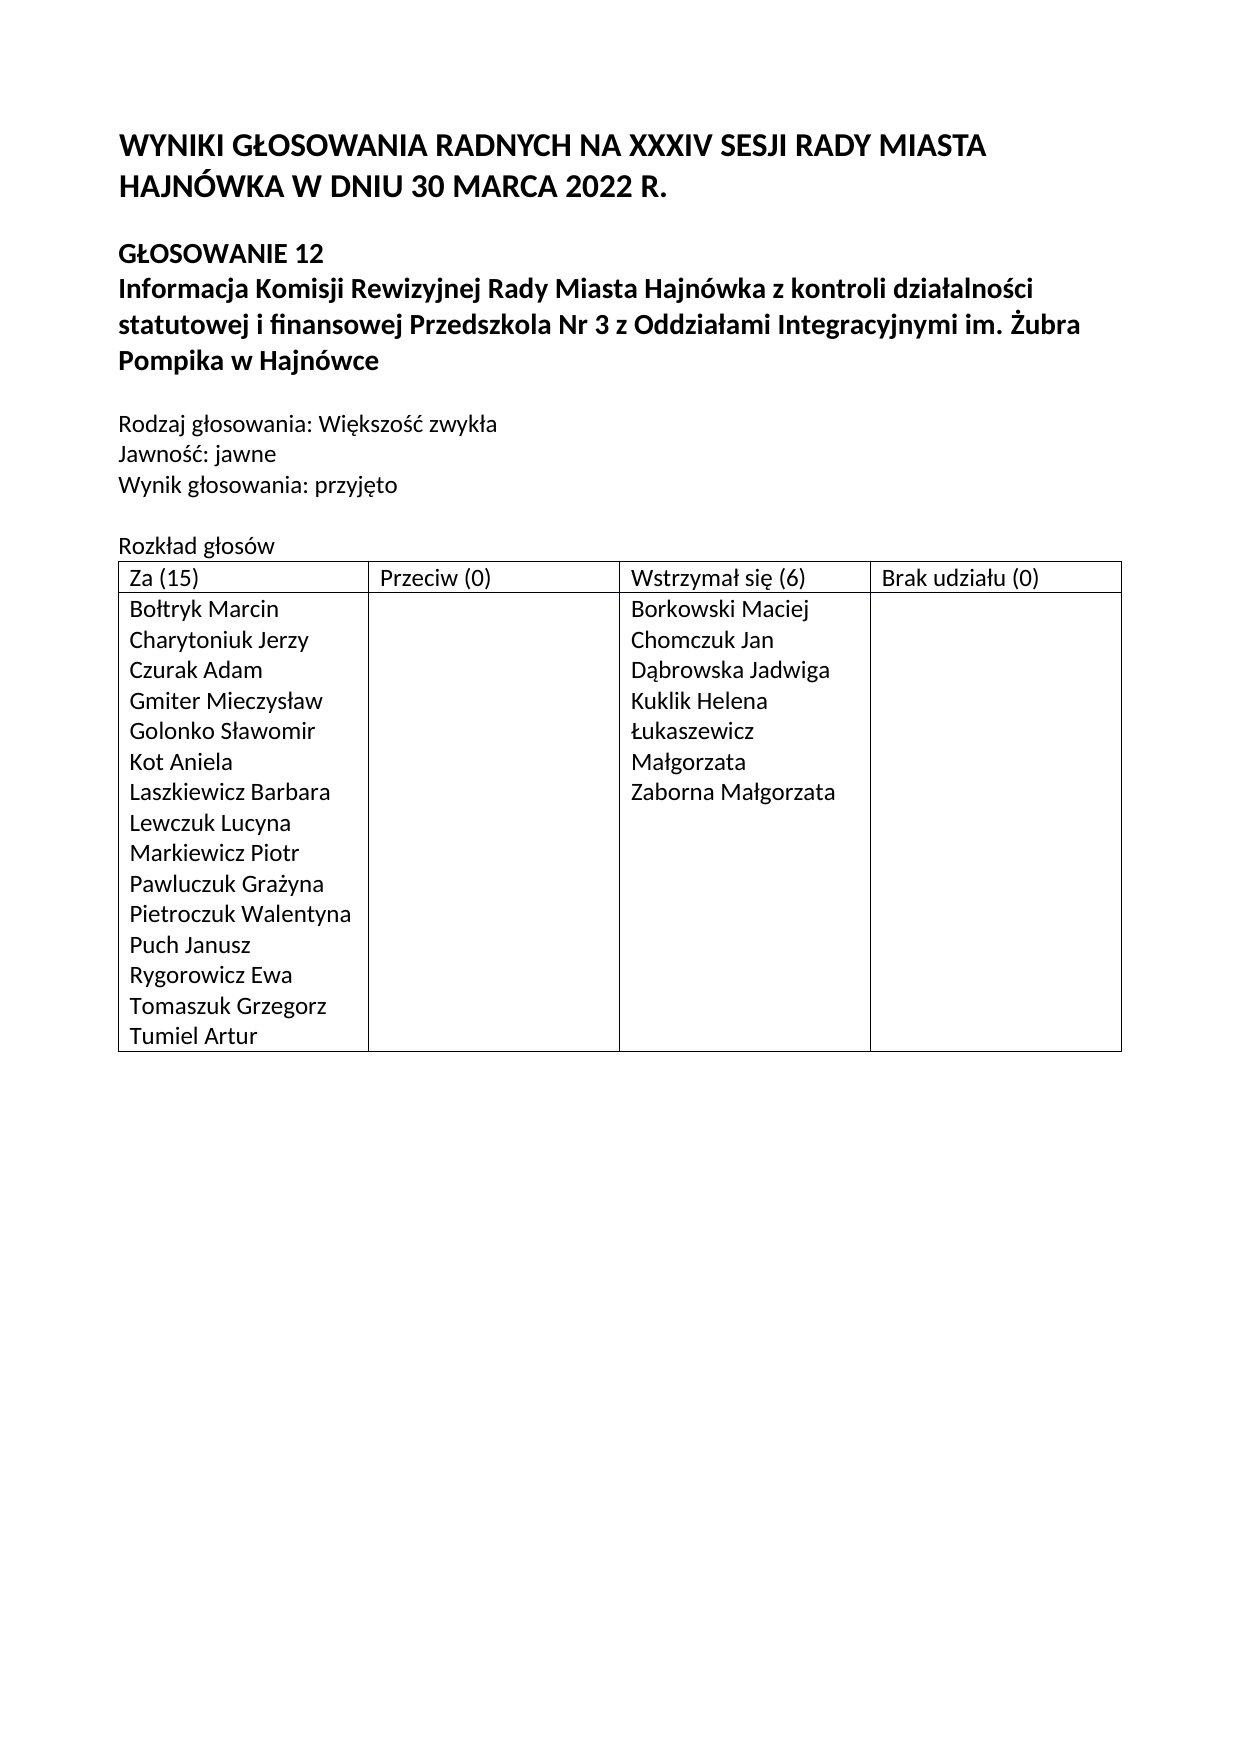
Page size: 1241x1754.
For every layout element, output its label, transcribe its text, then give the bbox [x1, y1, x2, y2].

table_header Wstrzymał się (6) [620, 562, 870, 592]
subtitle Informacja Komisji Rewizyjnej Rady Miasta Hajnówka z kontroli działalności statutowej i finansowej Przedszkola Nr 3 z Oddziałami Integracyjnymi im. Żubra Pompika w Hajnówce [118, 271, 1122, 377]
table_header Za (15) [119, 562, 368, 592]
table_cell [369, 593, 619, 1051]
table_header Brak udziału (0) [871, 562, 1121, 592]
text Jawność: jawne [118, 438, 1122, 469]
table_cell Bołtryk Marcin Charytoniuk Jerzy Czurak Adam Gmiter Mieczysław Golonko Sławomir Kot Aniela Laszkiewicz Barbara Lewczuk Lucyna Markiewicz Piotr Pawluczuk Grażyna Pietroczuk Walentyna Puch Janusz Rygorowicz Ewa Tomaszuk Grzegorz Tumiel Artur [119, 593, 368, 1051]
subtitle GŁOSOWANIE 12 [118, 235, 1122, 271]
table_cell Borkowski Maciej Chomczuk Jan Dąbrowska Jadwiga Kuklik Helena Łukaszewicz Małgorzata Zaborna Małgorzata [620, 593, 870, 1051]
text Wynik głosowania: przyjęto [118, 469, 1122, 499]
text Rozkład głosów [118, 530, 1122, 561]
table_cell [871, 593, 1121, 1051]
text Rodzaj głosowania: Większość zwykła [118, 408, 1122, 438]
table_header Przeciw (0) [369, 562, 619, 592]
